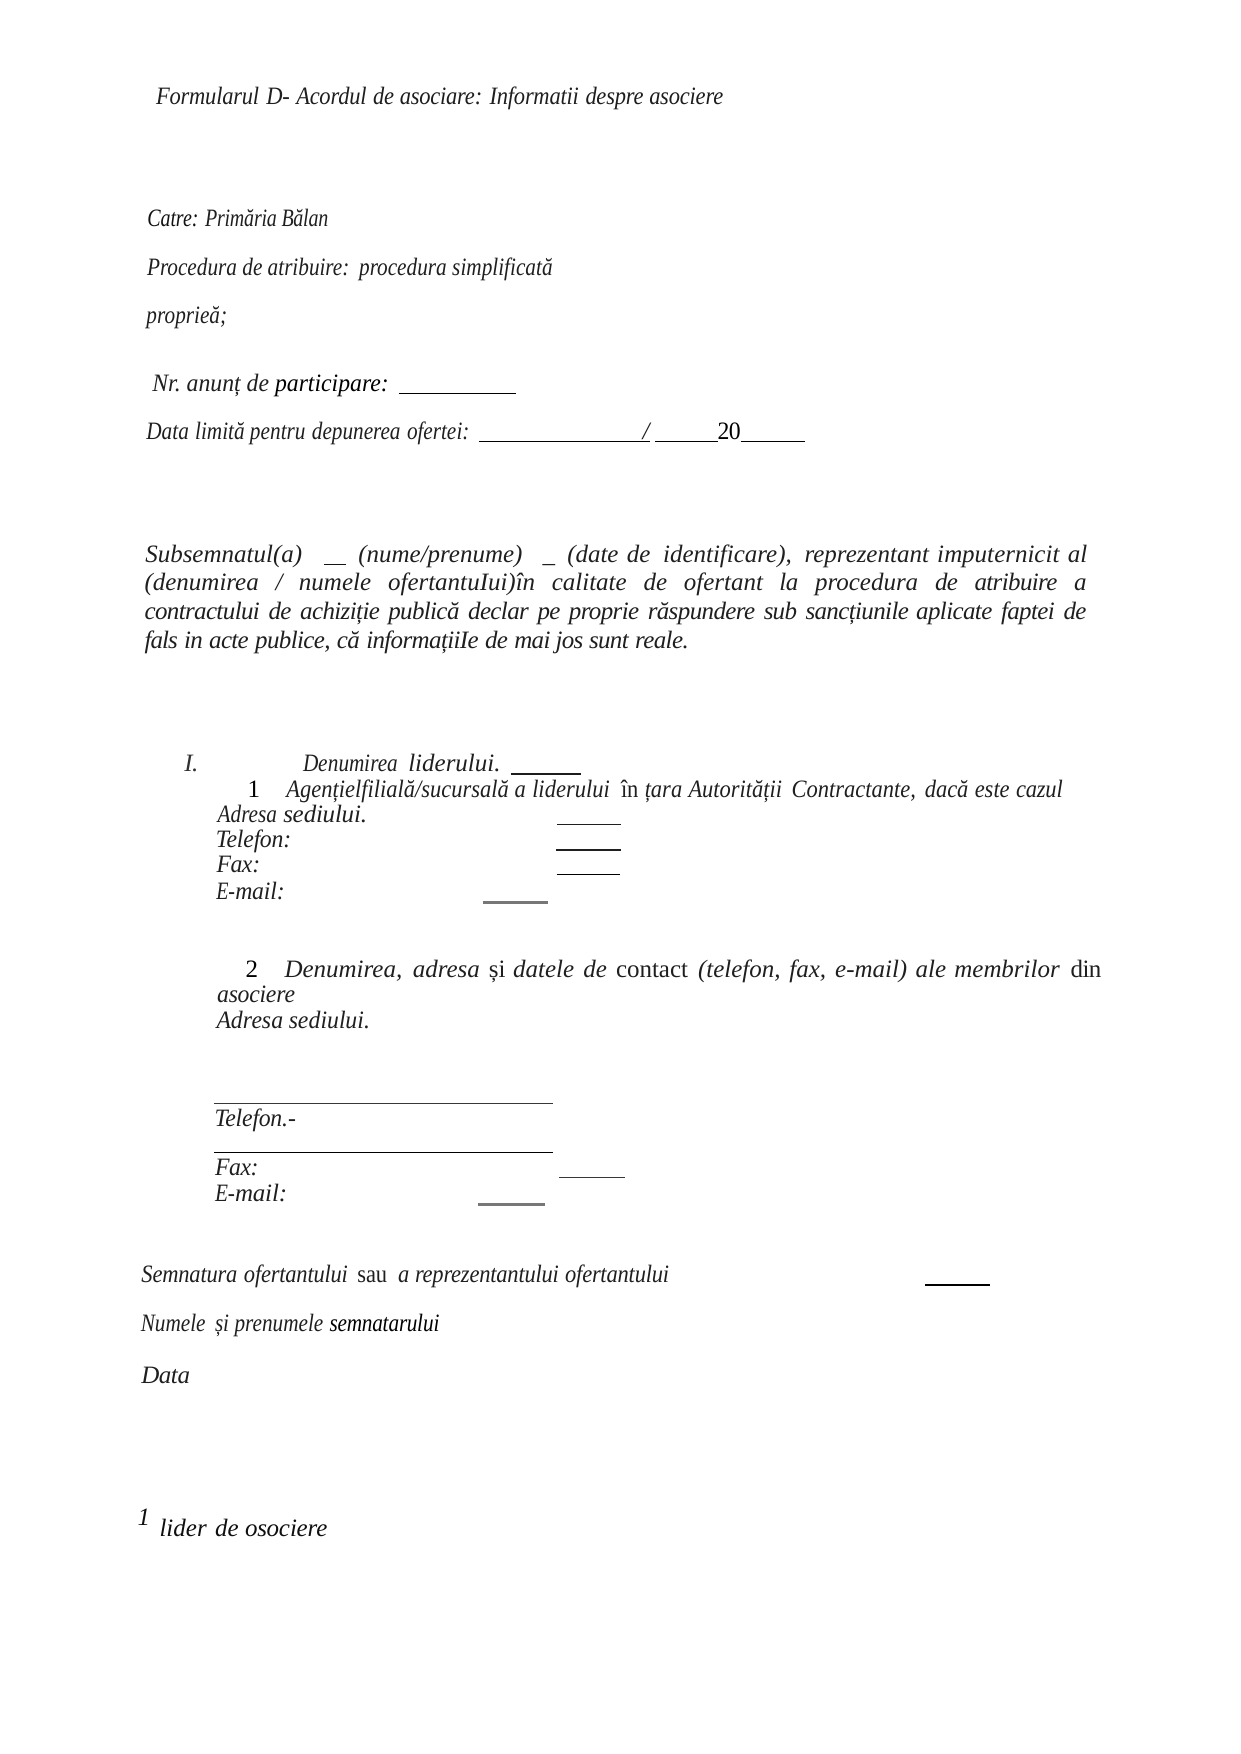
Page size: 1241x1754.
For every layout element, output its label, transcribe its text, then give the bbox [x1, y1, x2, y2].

text E-mail: [216, 877, 1215, 905]
text Procedura de atribuire: procedura simplificată proprieă; [146, 252, 606, 328]
text I. Denumirea liderului. [184, 750, 1215, 777]
text E-mail: [215, 1180, 1215, 1207]
text asociere [217, 983, 1215, 1008]
text Semnatura ofertantului sau a reprezentantului ofertantului [141, 1259, 1215, 1288]
text Fax: [216, 853, 1215, 877]
text Numele și prenumele semnatarului [141, 1308, 1215, 1337]
list Denumirea, adresa și datele de contact (telefon, fax, e-mail) ale membrilor din [245, 954, 1215, 983]
text Adresa sediului. Telefon.- [214, 1009, 583, 1156]
text Catre: Primăria Bălan [147, 203, 1215, 232]
text Nr. anunț de participare: [146, 368, 606, 396]
text 1 lider de osociere [137, 1502, 1215, 1542]
text Data limită pentru depunerea ofertei: / 20 [146, 416, 1215, 444]
text Adresa sediului. [217, 803, 1215, 827]
text Formularul D- Acordul de asociare: Informatii despre asociere [156, 81, 1215, 110]
list Agențielfilială/sucursală a liderului în țara Autorității Contractante, dacă este cazul [247, 777, 1215, 803]
text Subsemnatul(a) (nume/prenume) _(date de identificare), reprezentant imputernicit al (denumirea / numele ofertantuIui)în calitate de ofertant la procedura de atribuire a contractului de achiziție publică declar pe proprie răspundere sub sancțiunile aplicate faptei de fals in acte publice, că informațiiIe de mai jos sunt reale. [144, 539, 1088, 654]
text Fax: [215, 1156, 1215, 1180]
text Data [141, 1361, 1215, 1389]
text Telefon: [216, 827, 1215, 853]
